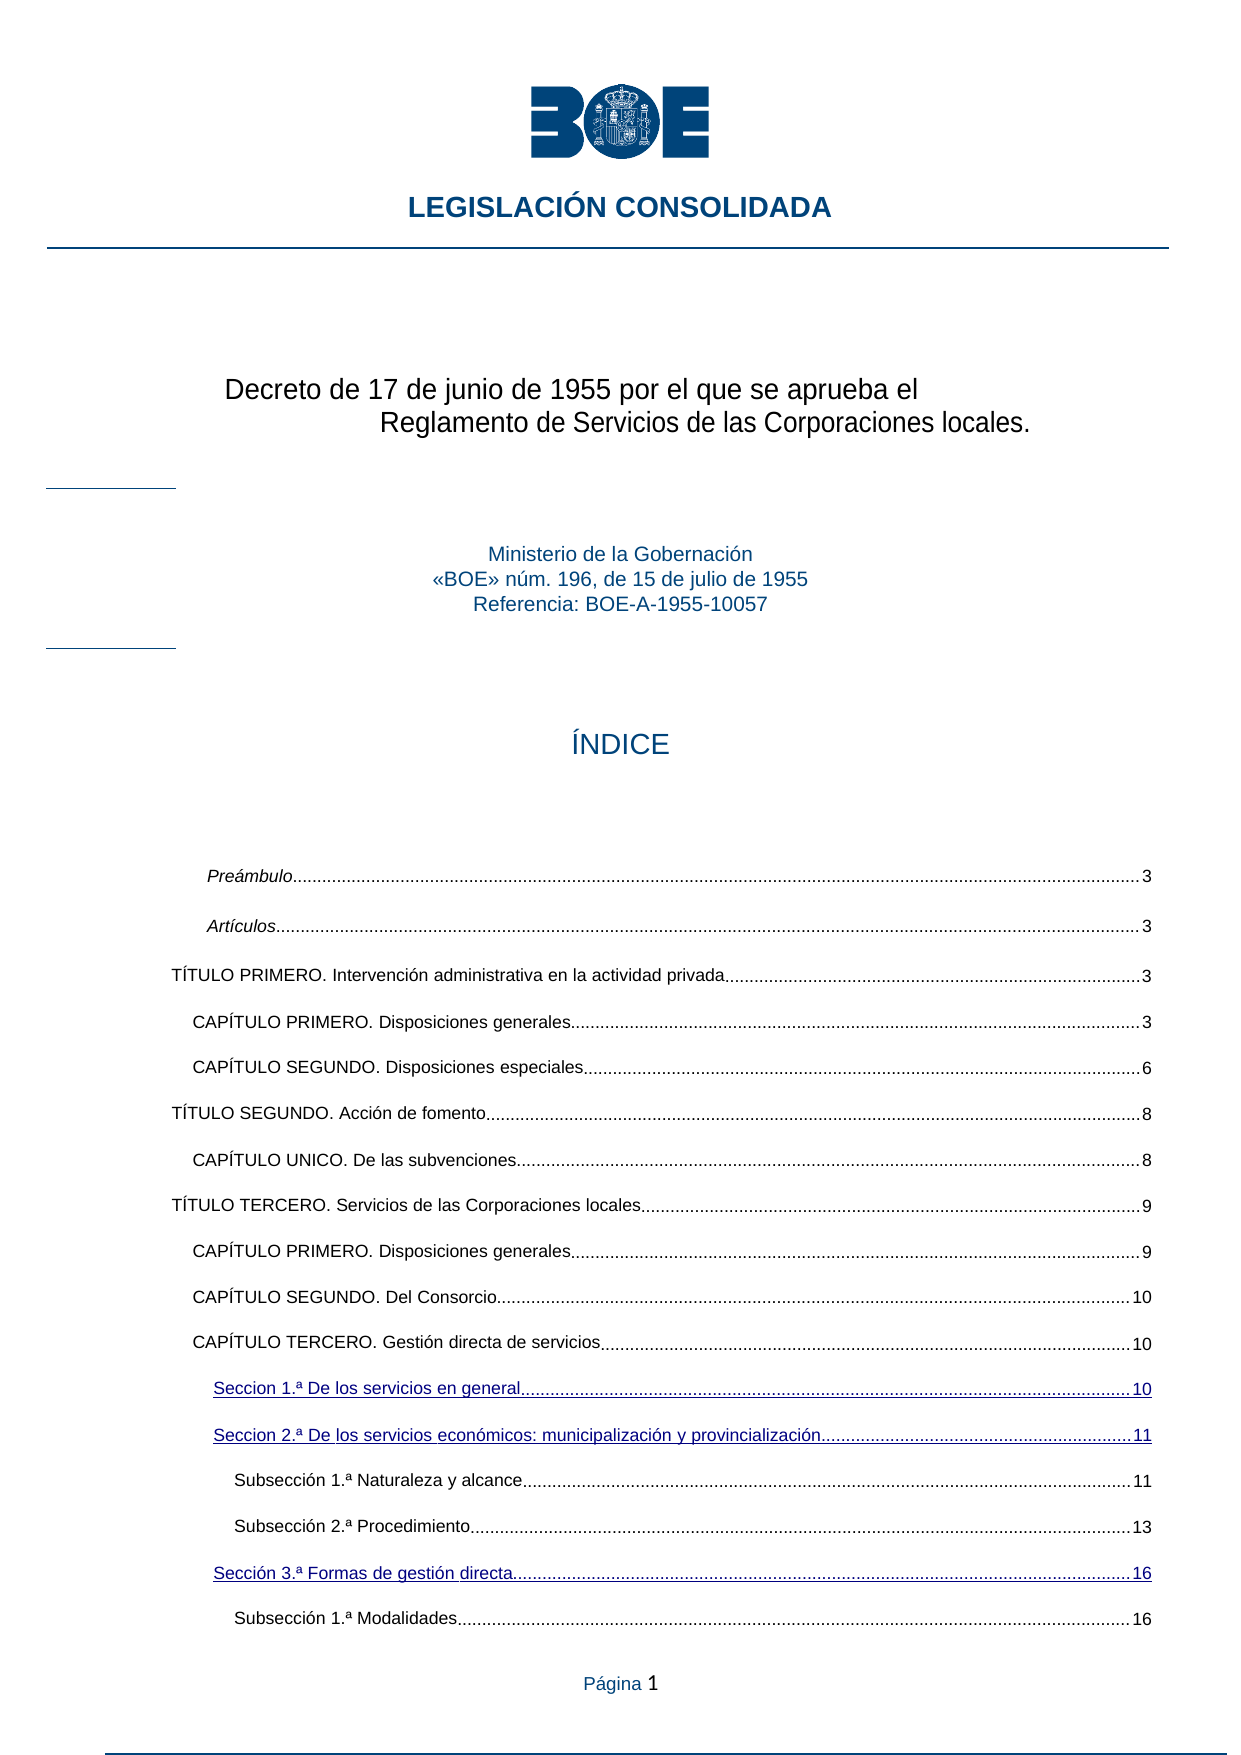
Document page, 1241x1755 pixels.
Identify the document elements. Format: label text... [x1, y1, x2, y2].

text Subsección 1.ª Modalidades 16 [191, 1607, 1195, 1629]
text CAPÍTULO TERCERO. Gestión directa de servicios 10 [149, 1332, 1195, 1354]
text CAPÍTULO PRIMERO. Disposiciones generales 9 [149, 1240, 1195, 1262]
text CAPÍTULO PRIMERO. Disposiciones generales 3 [149, 1012, 1195, 1032]
text TÍTULO TERCERO. Servicios de las Corporaciones locales 9 [128, 1194, 1195, 1216]
text Preámbulo 3 [164, 865, 1195, 886]
text TÍTULO PRIMERO. Intervención administrativa en la actividad privada 3 [171, 965, 1195, 986]
text Ministerio de la Gobernación [46, 542, 1195, 566]
text LEGISLACIÓN CONSOLIDADA [408, 190, 1195, 224]
text Seccion 1.ª De los servicios en general 10 [170, 1378, 1195, 1399]
text CAPÍTULO UNICO. De las subvenciones 8 [149, 1149, 1195, 1170]
text CAPÍTULO SEGUNDO. Disposiciones especiales 6 [149, 1057, 1195, 1078]
text CAPÍTULO SEGUNDO. Del Consorcio 10 [149, 1287, 1195, 1308]
text Artículos 3 [164, 915, 1195, 936]
text ÍNDICE [46, 727, 1195, 761]
text TÍTULO SEGUNDO. Acción de fomento 8 [128, 1103, 1195, 1124]
text «BOE» núm. 196, de 15 de julio de 1955 Referencia: BOE-A-1955-10057 [432, 567, 809, 616]
text Sección 3.ª Formas de gestión directa 16 [170, 1563, 1195, 1583]
text Decreto de 17 de junio de 1955 por el que se aprueba el Reglamento de Servicios de las Corporaciones locales. [224, 372, 1039, 439]
text Seccion 2.ª De los servicios económicos: municipalización y provincialización 11 [170, 1425, 1195, 1445]
text Subsección 1.ª Naturaleza y alcance 11 [191, 1470, 1195, 1491]
text Subsección 2.ª Procedimiento 13 [191, 1516, 1195, 1537]
